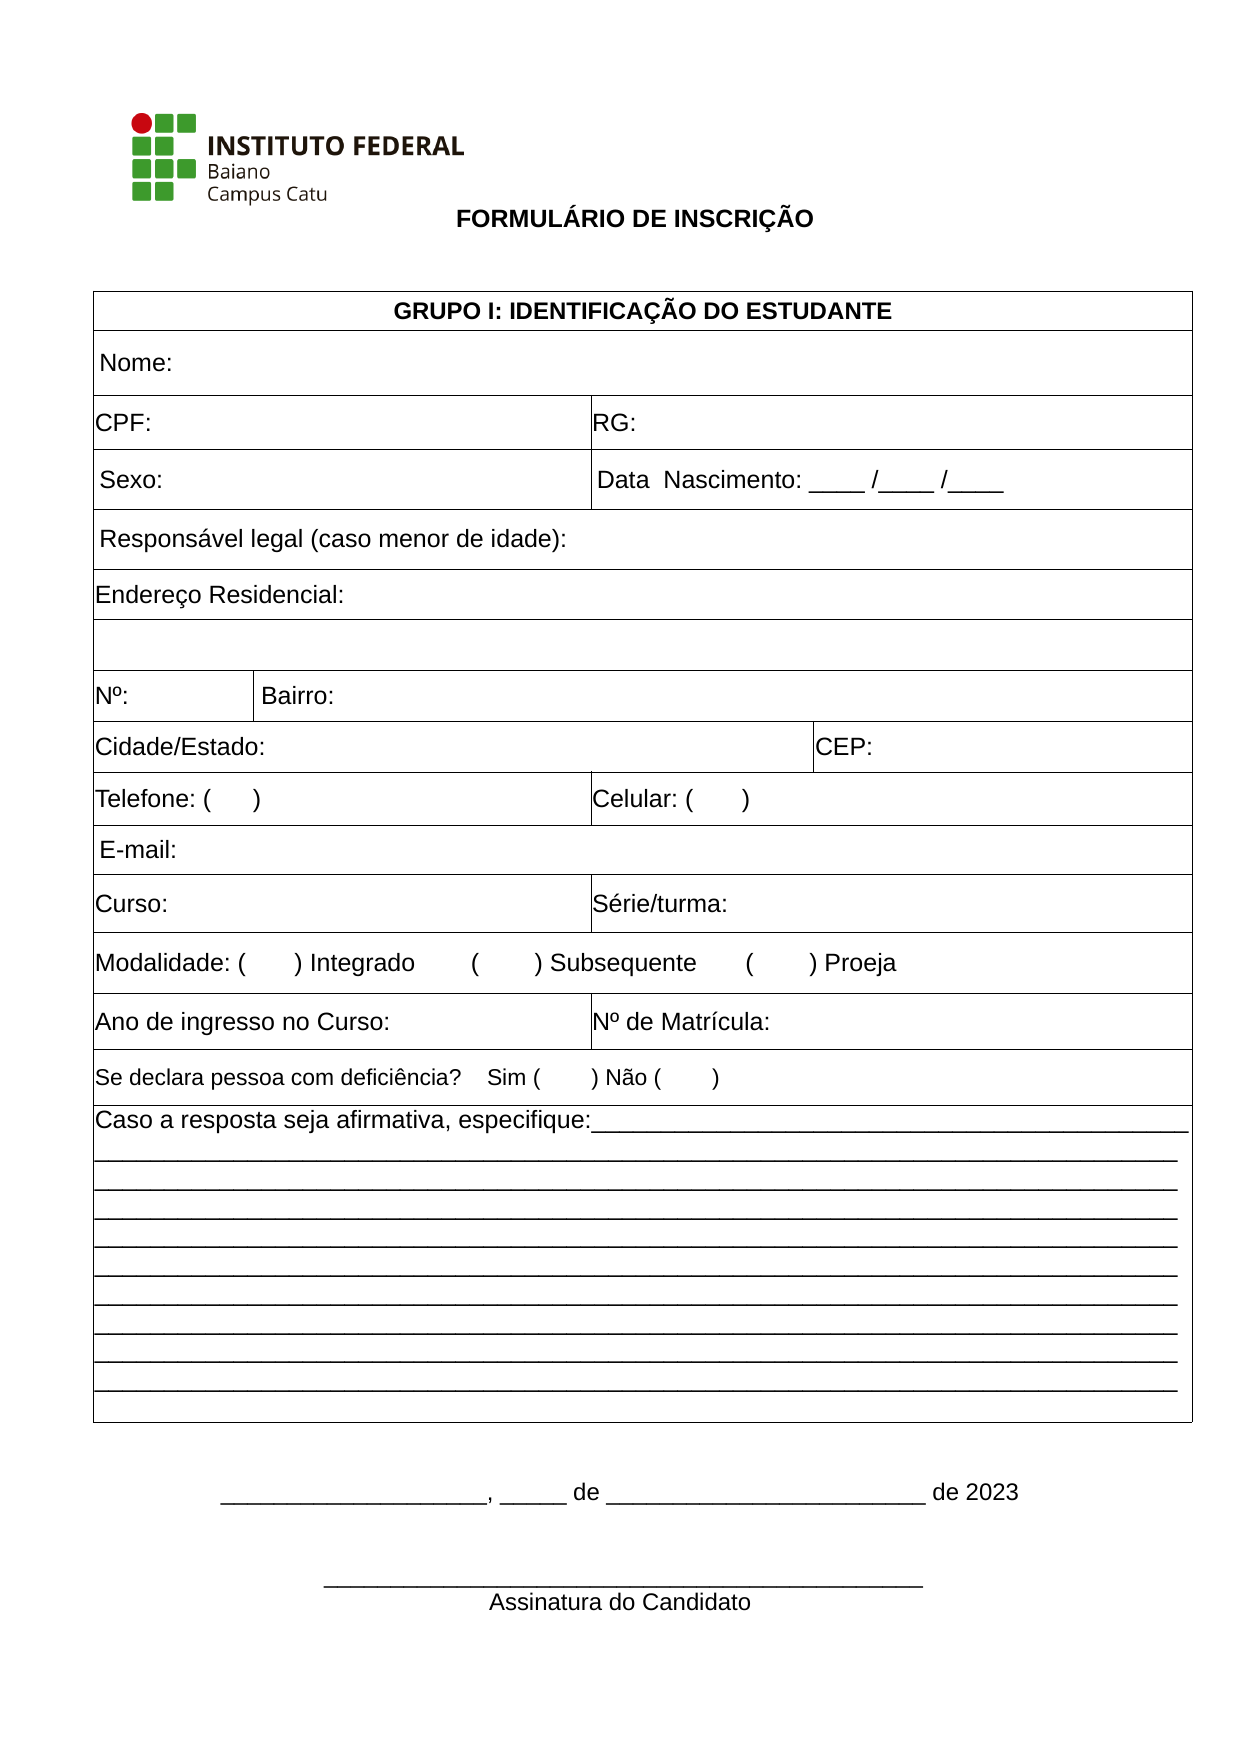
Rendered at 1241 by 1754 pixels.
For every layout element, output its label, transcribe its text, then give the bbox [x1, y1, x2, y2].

table_cell Cidade/Estado: [94, 722, 813, 771]
table_cell Nº: [94, 671, 253, 721]
table_cell CPF: [94, 396, 591, 449]
table_cell Nº de Matrícula: [592, 994, 1192, 1049]
table_cell Nome: [94, 331, 1192, 395]
text Assinatura do Candidato [118, 1588, 1122, 1616]
table_cell E-mail: [94, 826, 1192, 874]
table_cell Modalidade: ( ) Integrado ( ) Subsequente ( ) Proeja [94, 933, 1192, 993]
text _____________________________________________ [118, 1561, 1122, 1588]
text ____________________, _____ de ________________________ de 2023 [118, 1478, 1122, 1505]
table_cell Data Nascimento: ____ /____ /____ [592, 450, 1192, 509]
table_cell Bairro: [254, 671, 1192, 721]
table_cell RG: [592, 396, 1192, 449]
picture [108, 91, 473, 213]
table_cell Curso: [94, 875, 591, 932]
table_cell Endereço Residencial: [94, 570, 1192, 619]
table_cell Caso a resposta seja afirmativa, especifique:___________________________________________ ______________________________________________________________________________________________________________________________________________________________________________________________________________________________________________________________________________________________________________________________________________________________________________________________________________________________________________________________________________________________________________________________________________________________________________________________________________________________________________________________________________________________________________________________ [94, 1106, 1192, 1422]
table_cell Responsável legal (caso menor de idade): [94, 510, 1192, 568]
table_cell Celular: ( ) [592, 773, 1192, 825]
table_cell CEP: [814, 722, 1192, 771]
table_cell Se declara pessoa com deficiência? Sim ( ) Não ( ) [94, 1050, 1192, 1105]
table_cell Ano de ingresso no Curso: [94, 994, 591, 1049]
table_header GRUPO I: IDENTIFICAÇÃO DO ESTUDANTE [94, 292, 1192, 330]
table_cell Telefone: ( ) [94, 773, 591, 825]
table_cell Série/turma: [592, 875, 1192, 932]
table_cell [94, 620, 1192, 670]
text FORMULÁRIO DE INSCRIÇÃO [118, 204, 1122, 233]
table_cell Sexo: [94, 450, 591, 509]
